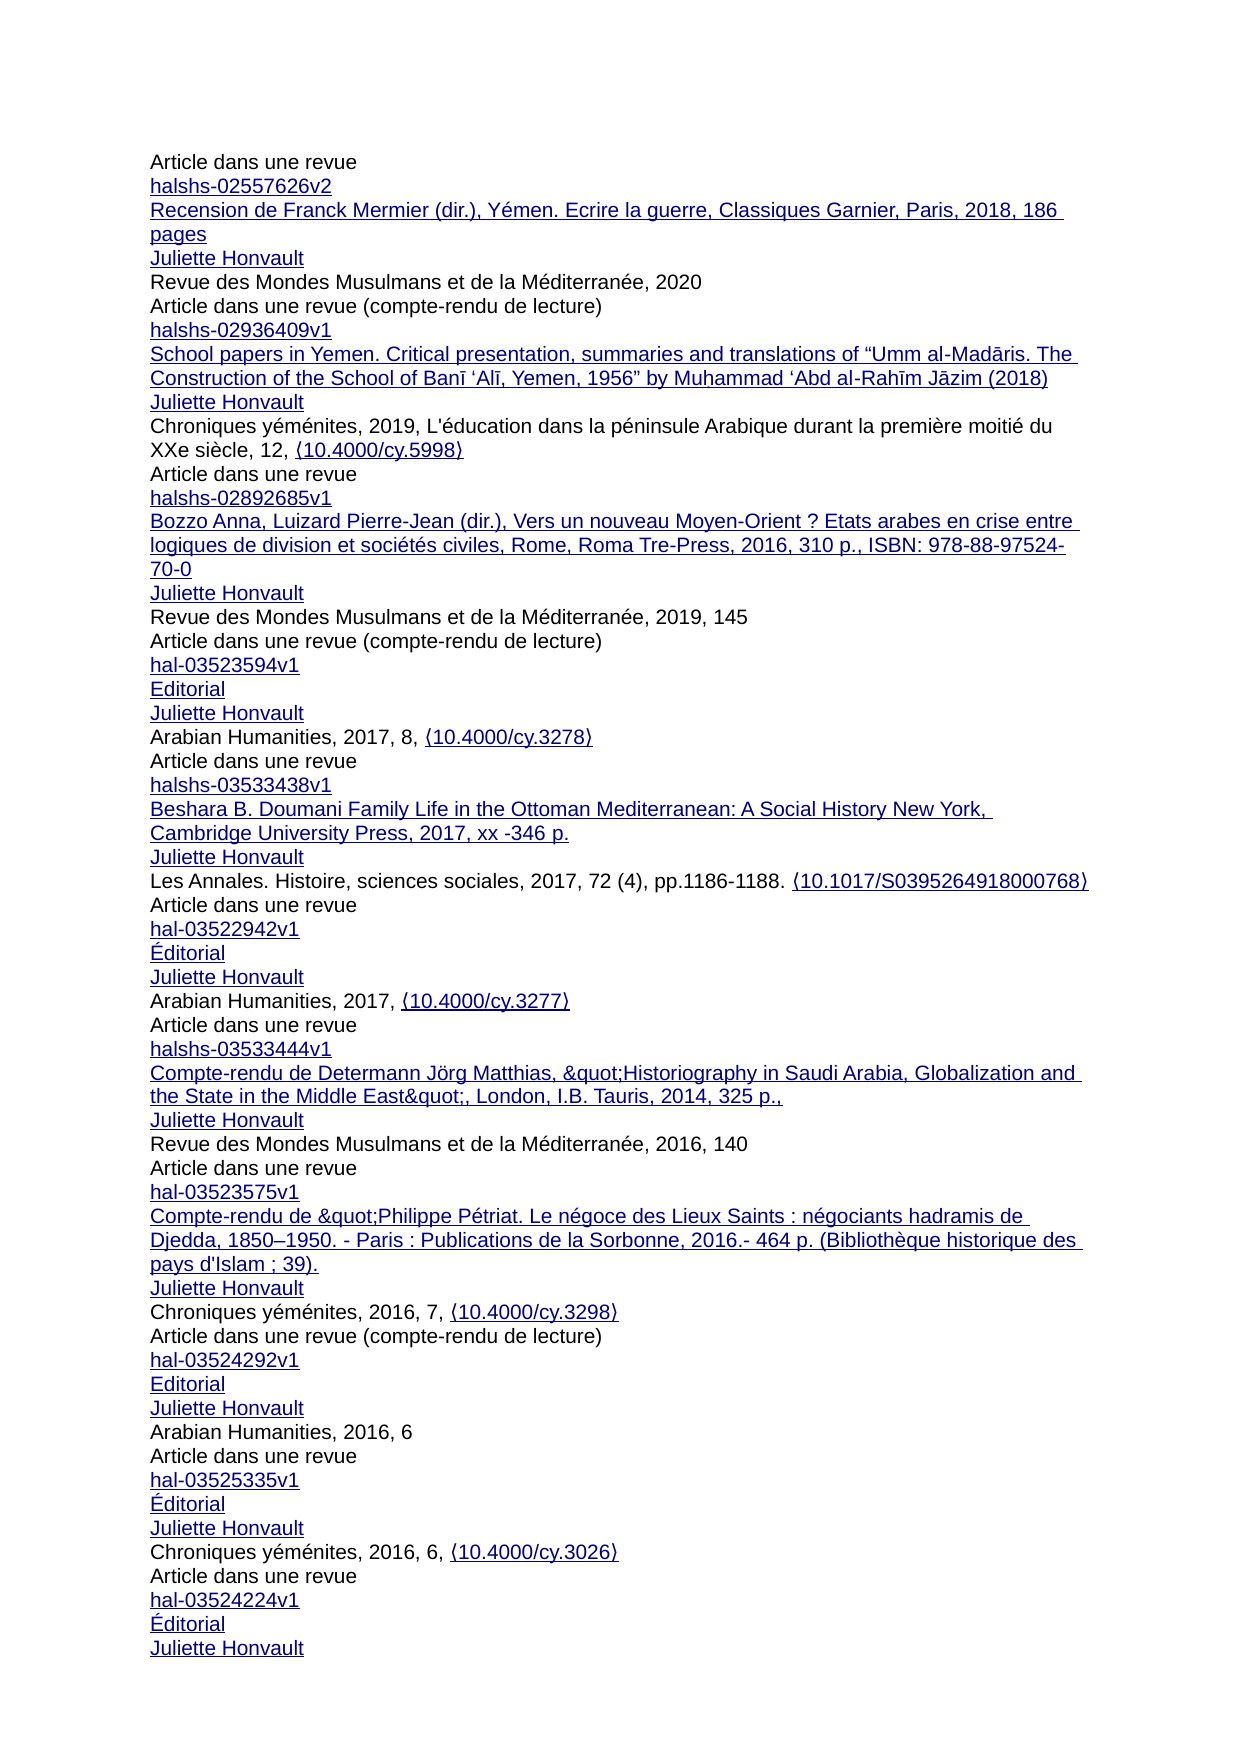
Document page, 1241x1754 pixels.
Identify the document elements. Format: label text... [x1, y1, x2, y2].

table_cell Editorial Juliette Honvault Arabian Humanities, 2017, 8, ⟨10.4000/cy.3278⟩ Article dans une revue halshs-03533438v1 [150, 677, 1090, 797]
table_cell Éditorial Juliette Honvault [150, 1611, 1090, 1659]
table_cell Recension de Franck Mermier (dir.), Yémen. Ecrire la guerre, Classiques Garnier, Paris, 2018, 186 pages Juliette Honvault Revue des Mondes Musulmans et de la Méditerranée, 2020 Article dans une revue (compte-rendu de lecture) halshs-02936409v1 [150, 198, 1090, 342]
table_cell Bozzo Anna, Luizard Pierre-Jean (dir.), Vers un nouveau Moyen-Orient ? Etats arabes en crise entre logiques de division et sociétés civiles, Rome, Roma Tre-Press, 2016, 310 p., ISBN: 978-88-97524-70-0 Juliette Honvault Revue des Mondes Musulmans et de la Méditerranée, 2019, 145 Article dans une revue (compte-rendu de lecture) hal-03523594v1 [150, 509, 1090, 677]
table_cell Editorial Juliette Honvault Arabian Humanities, 2016, 6 Article dans une revue hal-03525335v1 [150, 1372, 1090, 1492]
table_cell Beshara B. Doumani Family Life in the Ottoman Mediterranean: A Social History New York, Cambridge University Press, 2017, xx -346 p. Juliette Honvault Les Annales. Histoire, sciences sociales, 2017, 72 (4), pp.1186-1188. ⟨10.1017/S0395264918000768⟩ Article dans une revue hal-03522942v1 [150, 797, 1090, 941]
table_cell Compte-rendu de &quot;Philippe Pétriat. Le négoce des Lieux Saints : négociants hadramis de Djedda, 1850–1950. - Paris : Publications de la Sorbonne, 2016.- 464 p. (Bibliothèque historique des pays d'Islam ; 39). Juliette Honvault Chroniques yéménites, 2016, 7, ⟨10.4000/cy.3298⟩ Article dans une revue (compte-rendu de lecture) hal-03524292v1 [150, 1204, 1090, 1372]
table_cell School papers in Yemen. Critical presentation, summaries and translations of “Umm al‑Madāris. The Construction of the School of Banī ‘Alī, Yemen, 1956” by Muḥammad ‘Abd al‑Rahīm Jāzim (2018) Juliette Honvault Chroniques yéménites, 2019, L'éducation dans la péninsule Arabique durant la première moitié du XXe siècle, 12, ⟨10.4000/cy.5998⟩ Article dans une revue halshs-02892685v1 [150, 342, 1090, 509]
table_cell Éditorial Juliette Honvault Arabian Humanities, 2017, ⟨10.4000/cy.3277⟩ Article dans une revue halshs-03533444v1 [150, 941, 1090, 1060]
table_cell Éditorial Juliette Honvault Chroniques yéménites, 2016, 6, ⟨10.4000/cy.3026⟩ Article dans une revue hal-03524224v1 [150, 1492, 1090, 1611]
table_cell Article dans une revue halshs-02557626v2 [150, 150, 1090, 198]
table_cell Compte-rendu de Determann Jörg Matthias, &quot;Historiography in Saudi Arabia, Globalization and the State in the Middle East&quot;, London, I.B. Tauris, 2014, 325 p., Juliette Honvault Revue des Mondes Musulmans et de la Méditerranée, 2016, 140 Article dans une revue hal-03523575v1 [150, 1060, 1090, 1204]
